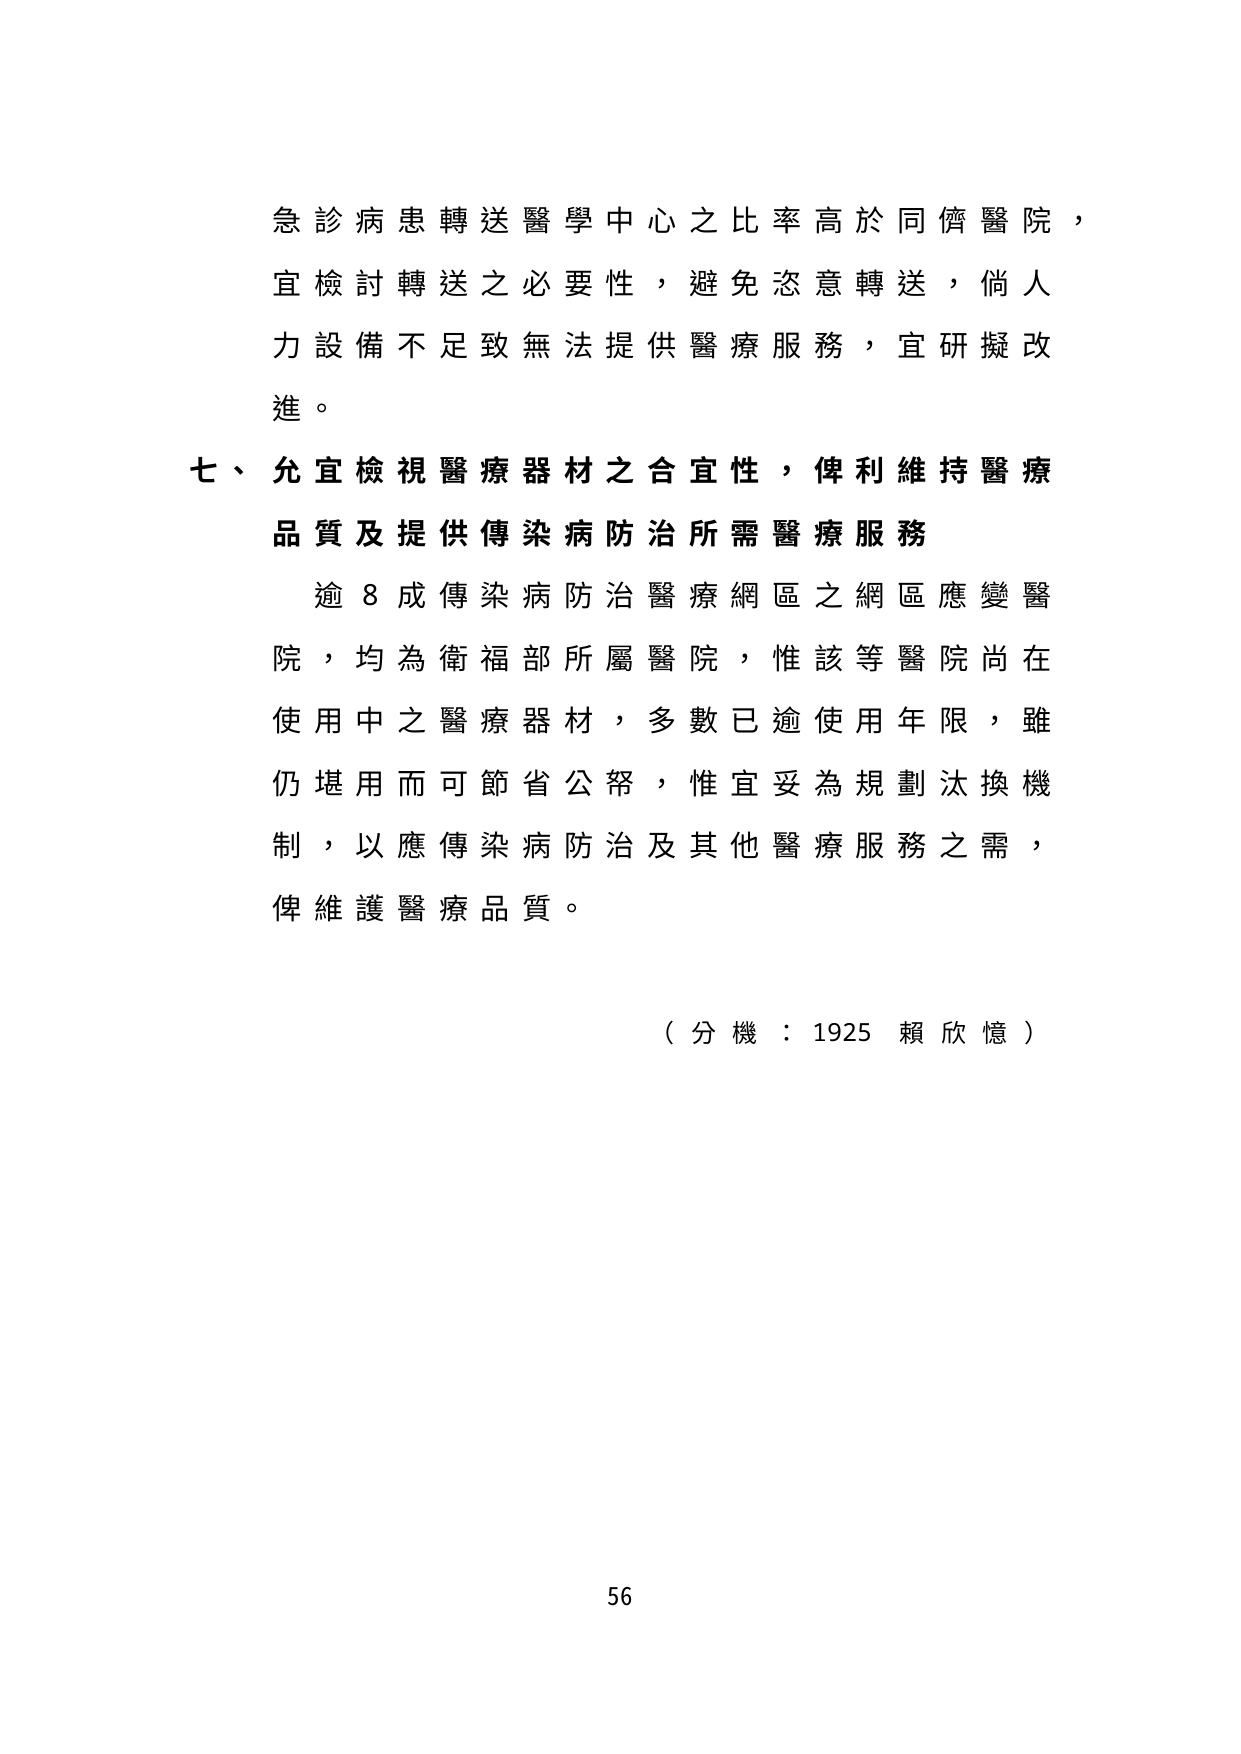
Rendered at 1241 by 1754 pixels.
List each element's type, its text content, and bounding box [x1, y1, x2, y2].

text 七、允宜檢視醫療器材之合宜性，俾利維持醫療品質及提供傳染病防治所需醫療服務 [183, 427, 1058, 552]
text 近2年部分具備中度急救能力之部立醫院，急診病患轉送醫學中心之比率高於同儕醫院，宜檢討轉送之必要性，避免恣意轉送，倘人力設備不足致無法提供醫療服務，宜研擬改進。 [242, 177, 1058, 427]
text 逾8成傳染病防治醫療網區之網區應變醫院，均為衛福部所屬醫院，惟該等醫院尚在使用中之醫療器材，多數已逾使用年限，雖仍堪用而可節省公帑，惟宜妥為規劃汰換機制，以應傳染病防治及其他醫療服務之需，俾維護醫療品質。 [242, 552, 1058, 927]
text （分機：1925 賴欣憶） [183, 990, 1058, 1052]
